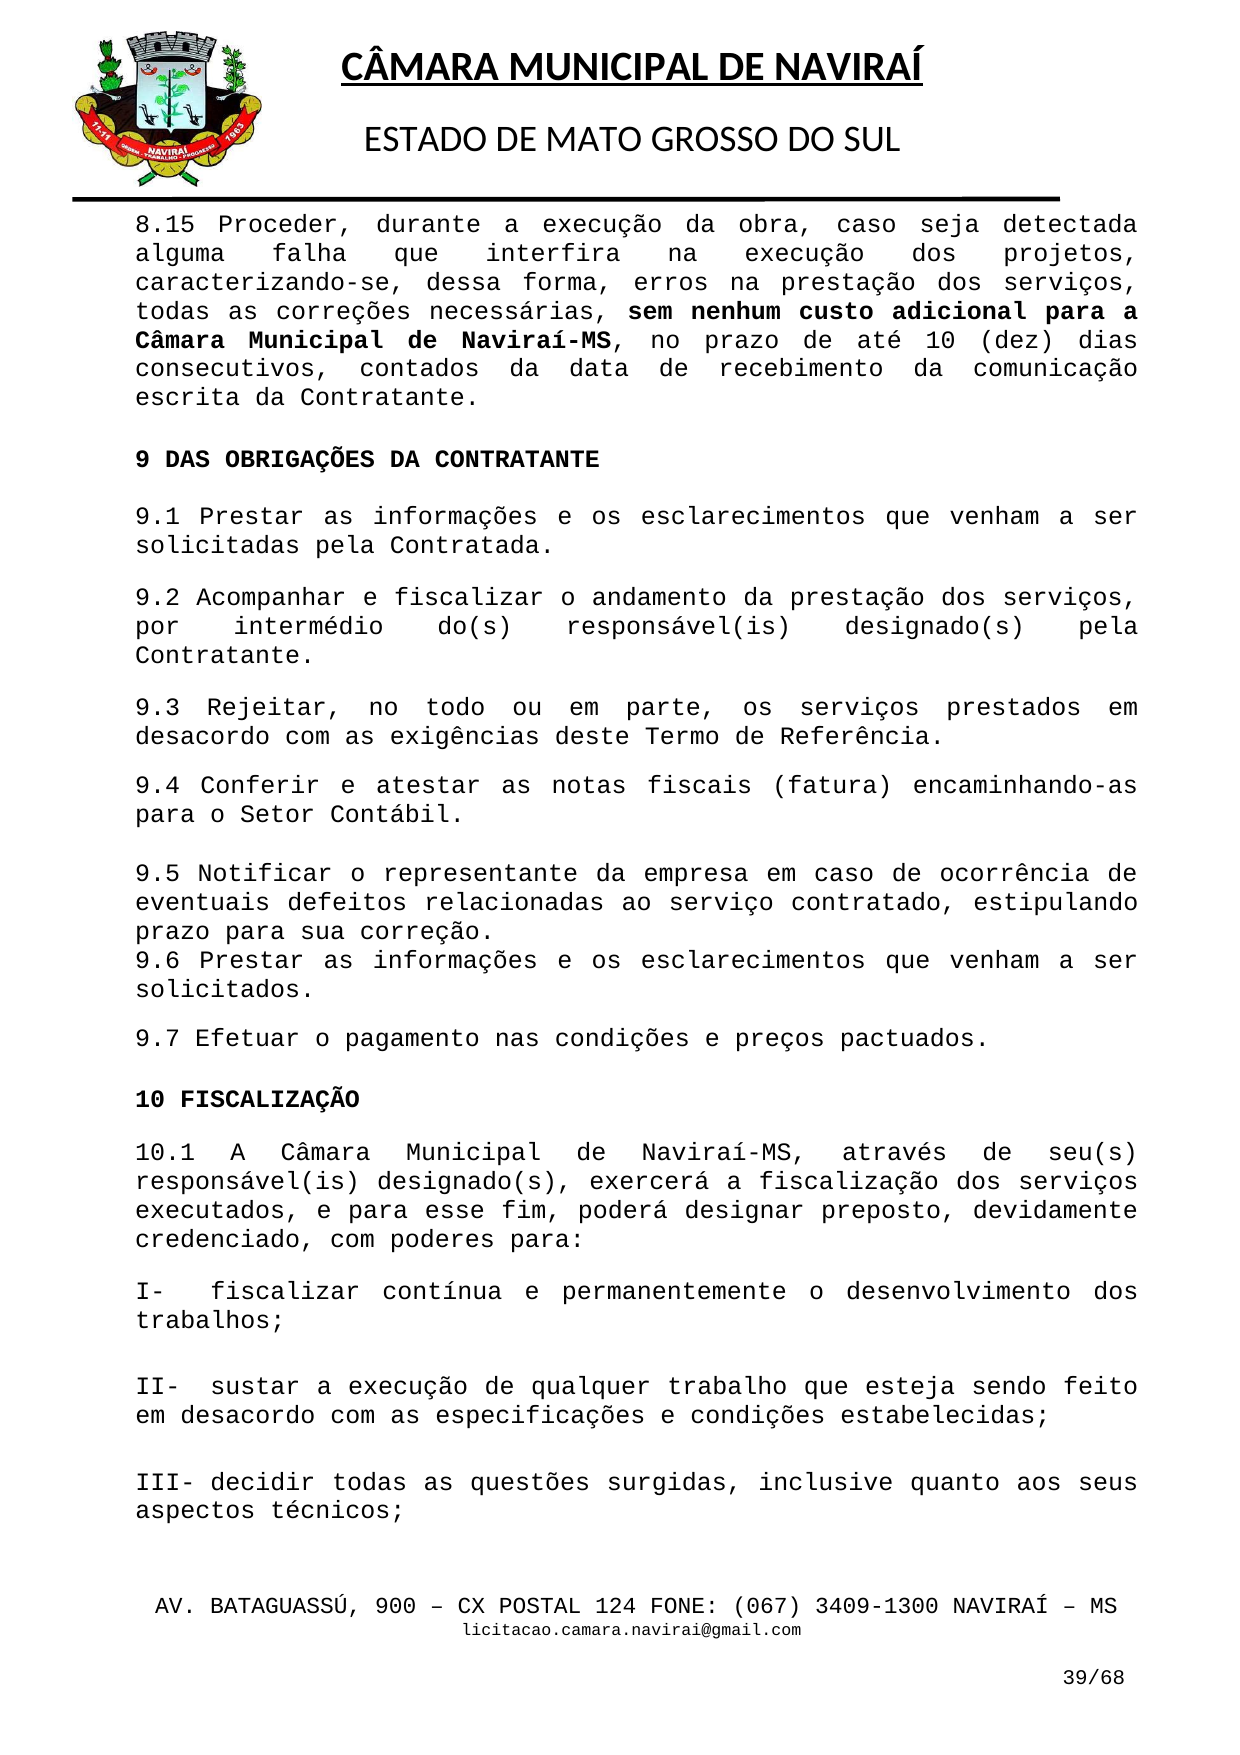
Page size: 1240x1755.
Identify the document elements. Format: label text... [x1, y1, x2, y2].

list decidir todas as questões surgidas, inclusive quanto aos seus aspectos técnicos; [135, 1469, 1138, 1526]
text 9.4 Conferir e atestar as notas fiscais (fatura) encaminhando-as para o Setor Contábil. [135, 772, 1138, 830]
subtitle 9 DAS OBRIGAÇÕES DA CONTRATANTE [135, 447, 1226, 475]
text 9.2 Acompanhar e fiscalizar o andamento da prestação dos serviços, por intermédio do(s) responsável(is) designado(s) pela Contratante. [135, 585, 1138, 671]
text 10.1 A Câmara Municipal de Naviraí-MS, através de seu(s) responsável(is) designado(s), exercerá a fiscalização dos serviços executados, e para esse fim, poderá designar preposto, devidamente credenciado, com poderes para: [135, 1140, 1138, 1254]
subtitle 10 FISCALIZAÇÃO [135, 1086, 1226, 1115]
text 8.15 Proceder, durante a execução da obra, caso seja detectada alguma falha que interfira na execução dos projetos, caracterizando-se, dessa forma, erros na prestação dos serviços, todas as correções necessárias, sem nenhum custo adicional para a Câmara Municipal de Naviraí-MS, no prazo de até 10 (dez) dias consecutivos, contados da data de recebimento da comunicação escrita da Contratante. [135, 212, 1138, 413]
text 9.3 Rejeitar, no todo ou em parte, os serviços prestados em desacordo com as exigências deste Termo de Referência. [135, 695, 1138, 752]
list sustar a execução de qualquer trabalho que esteja sendo feito em desacordo com as especificações e condições estabelecidas; [135, 1374, 1138, 1431]
list fiscalizar contínua e permanentemente o desenvolvimento dos trabalhos; [135, 1279, 1138, 1336]
text 9.1 Prestar as informações e os esclarecimentos que venham a ser solicitadas pela Contratada. [135, 504, 1138, 561]
text 9.7 Efetuar o pagamento nas condições e preços pactuados. [135, 1025, 1138, 1053]
text 9.5 Notificar o representante da empresa em caso de ocorrência de eventuais defeitos relacionadas ao serviço contratado, estipulando prazo para sua correção. [135, 861, 1138, 947]
text 9.6 Prestar as informações e os esclarecimentos que venham a ser solicitados. [135, 947, 1138, 1004]
